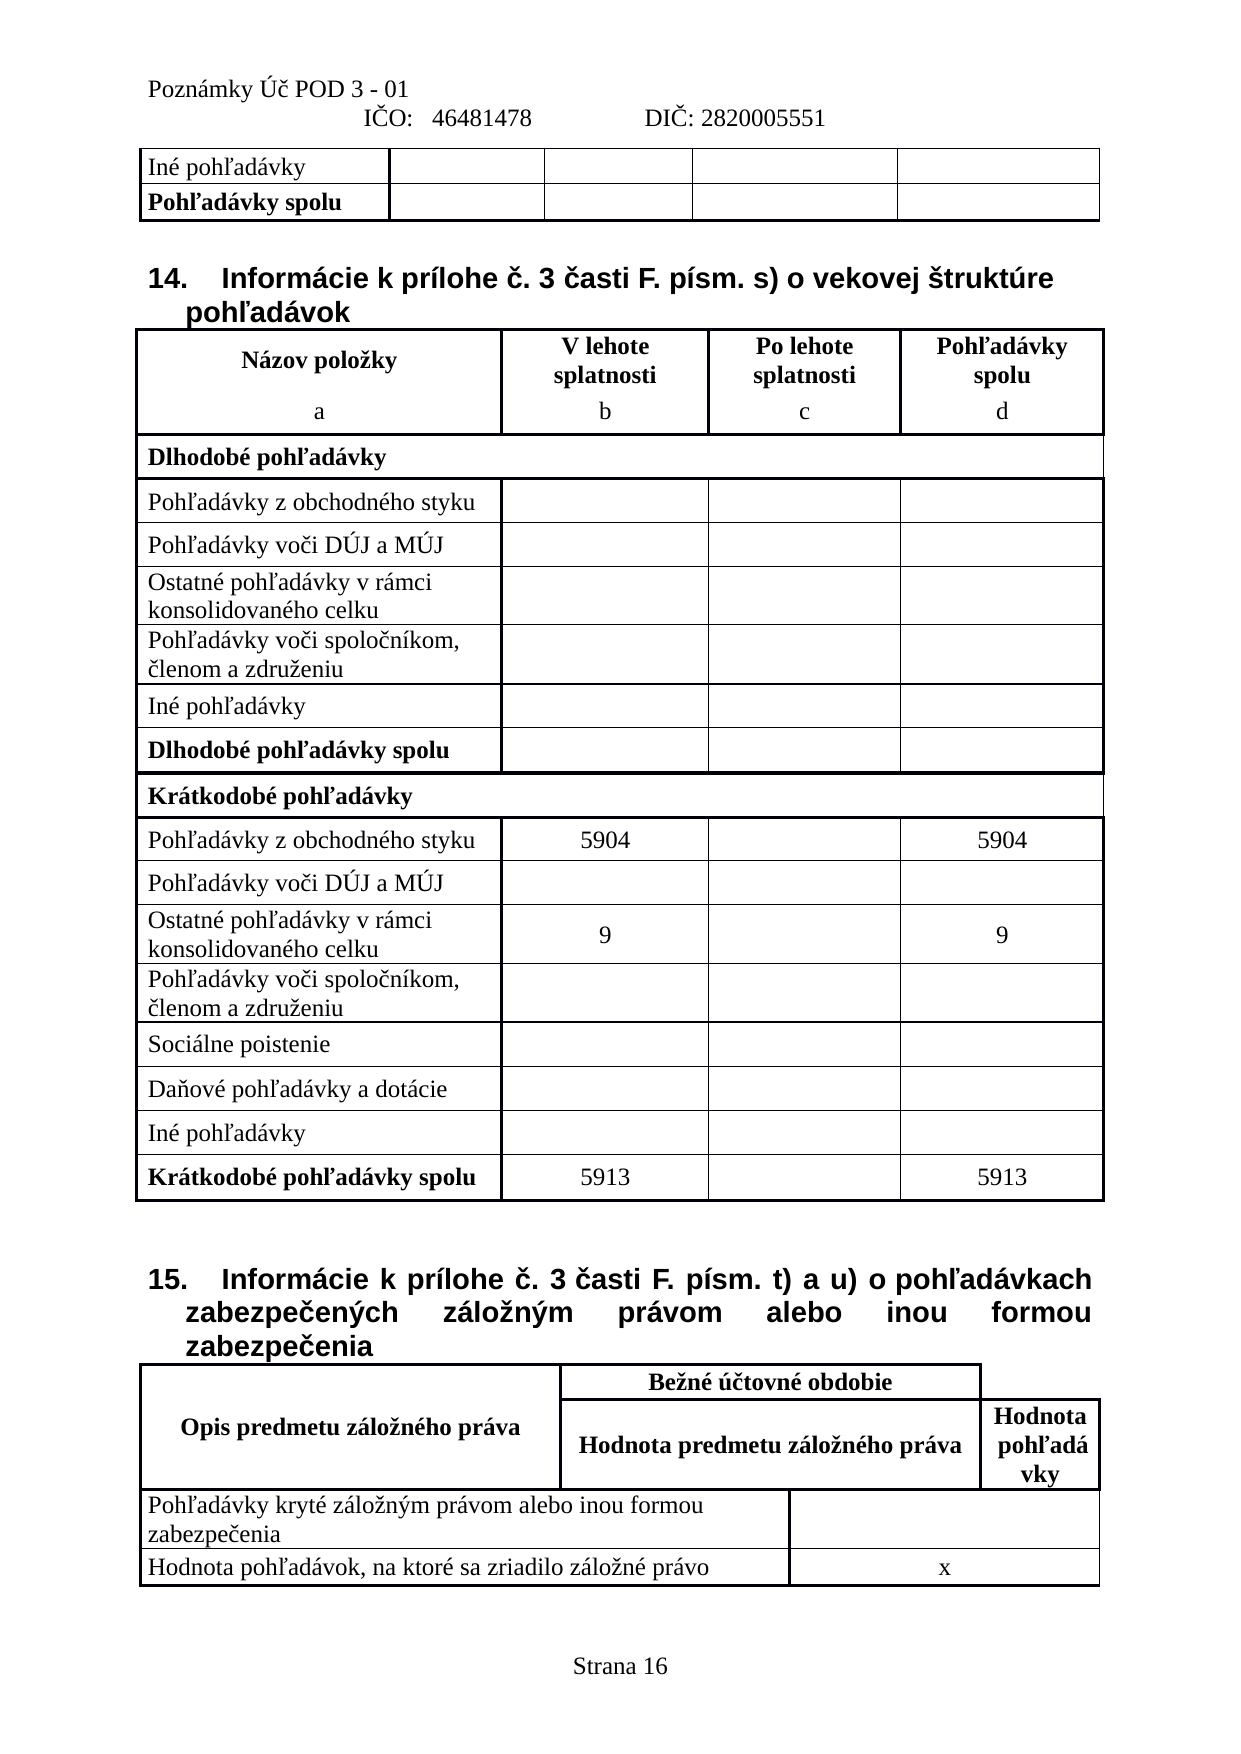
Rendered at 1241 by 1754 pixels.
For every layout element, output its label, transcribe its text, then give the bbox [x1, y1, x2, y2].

table_cell [709, 1155, 900, 1198]
table_cell 9 [503, 905, 708, 963]
table_cell [901, 964, 1102, 1021]
table_cell Pohľadávky z obchodného styku [138, 819, 500, 860]
table_cell [709, 819, 900, 860]
table_cell 5904 [901, 819, 1102, 860]
table_header Opis predmetu záložného práva [142, 1366, 559, 1487]
table_cell Pohľadávky voči spoločníkom, členom a združeniu [138, 964, 500, 1021]
title Informácie k prílohe č. 3 časti F. písm. t) a u) o pohľadávkach zabezpečených záložným právom alebo inou formou zabezpečenia [148, 1262, 1092, 1363]
table_cell d [902, 389, 1102, 433]
table_cell Ostatné pohľadávky v rámci konsolidovaného celku [138, 567, 500, 624]
table_cell [901, 625, 1102, 683]
table_cell [503, 1111, 708, 1154]
table_cell [391, 149, 544, 183]
table_cell Pohľadávky voči DÚJ a MÚJ [138, 523, 500, 566]
table_cell Iné pohľadávky [138, 685, 500, 727]
table_cell [693, 184, 897, 218]
table_cell [503, 523, 708, 566]
table_cell [503, 1023, 708, 1066]
table_cell [709, 1067, 900, 1110]
table_cell [503, 480, 708, 522]
table_cell Pohľadávky voči DÚJ a MÚJ [138, 861, 500, 904]
title Informácie k prílohe č. 3 časti F. písm. s) o vekovej štruktúre pohľadávok [148, 261, 1092, 328]
table_cell [901, 728, 1102, 771]
table_cell [901, 567, 1102, 624]
table_cell [709, 905, 900, 963]
table_cell Pohľadávky voči spoločníkom, členom a združeniu [138, 625, 500, 683]
table_cell Daňové pohľadávky a dotácie [138, 1067, 500, 1110]
table_cell Dlhodobé pohľadávky spolu [138, 728, 500, 771]
table_header V lehote splatnosti [503, 331, 707, 389]
table_cell 9 [901, 905, 1102, 963]
table_cell Krátkodobé pohľadávky [138, 775, 1103, 816]
table_cell [709, 1023, 900, 1066]
table_cell [901, 1111, 1102, 1154]
table_cell x [791, 1549, 1099, 1583]
table_cell [503, 685, 708, 727]
table_cell Pohľadávky spolu [142, 184, 388, 218]
table_cell [503, 861, 708, 904]
table_cell Pohľadávky kryté záložným právom alebo inou formou zabezpečenia [142, 1491, 788, 1548]
table_cell [693, 149, 897, 183]
table_header Pohľadávky spolu [902, 331, 1102, 389]
table_cell [503, 964, 708, 1021]
table_cell Dlhodobé pohľadávky [138, 436, 1103, 477]
table_cell Iné pohľadávky [142, 149, 388, 183]
table_header Názov položky [138, 331, 500, 389]
table_cell [545, 184, 692, 218]
table_cell [709, 685, 900, 727]
table_cell Krátkodobé pohľadávky spolu [138, 1155, 500, 1198]
table_header Po lehote splatnosti [710, 331, 899, 389]
table_header Bežné účtovné obdobie [562, 1366, 979, 1398]
table_cell [503, 625, 708, 683]
table_cell [709, 728, 900, 771]
table_cell b [503, 389, 707, 433]
table_cell [709, 1111, 900, 1154]
table_cell [709, 480, 900, 522]
table_cell Iné pohľadávky [138, 1111, 500, 1154]
table_cell [898, 184, 1099, 218]
table_cell [898, 149, 1099, 183]
table_cell [901, 861, 1102, 904]
table_cell [709, 861, 900, 904]
table_cell Ostatné pohľadávky v rámci konsolidovaného celku [138, 905, 500, 963]
table_cell [901, 685, 1102, 727]
table_cell [901, 1067, 1102, 1110]
table_cell c [710, 389, 899, 433]
table_cell Hodnota pohľadávok, na ktoré sa zriadilo záložné právo [142, 1549, 788, 1583]
table_cell [503, 728, 708, 771]
table_cell 5913 [901, 1155, 1102, 1198]
table_cell [709, 523, 900, 566]
table_cell 5904 [503, 819, 708, 860]
table_cell [791, 1491, 1099, 1548]
table_cell [391, 184, 544, 218]
table_cell [545, 149, 692, 183]
table_cell [901, 480, 1102, 522]
table_cell [709, 964, 900, 1021]
table_cell [503, 1067, 708, 1110]
table_cell [503, 567, 708, 624]
table_cell 5913 [503, 1155, 708, 1198]
table_cell Hodnota pohľadávky [982, 1401, 1098, 1487]
table_cell [709, 625, 900, 683]
table_cell [901, 523, 1102, 566]
table_cell a [138, 389, 500, 433]
table_cell [901, 1023, 1102, 1066]
table_cell [709, 567, 900, 624]
table_cell Pohľadávky z obchodného styku [138, 480, 500, 522]
table_cell Sociálne poistenie [138, 1023, 500, 1066]
table_cell Hodnota predmetu záložného práva [562, 1401, 979, 1487]
